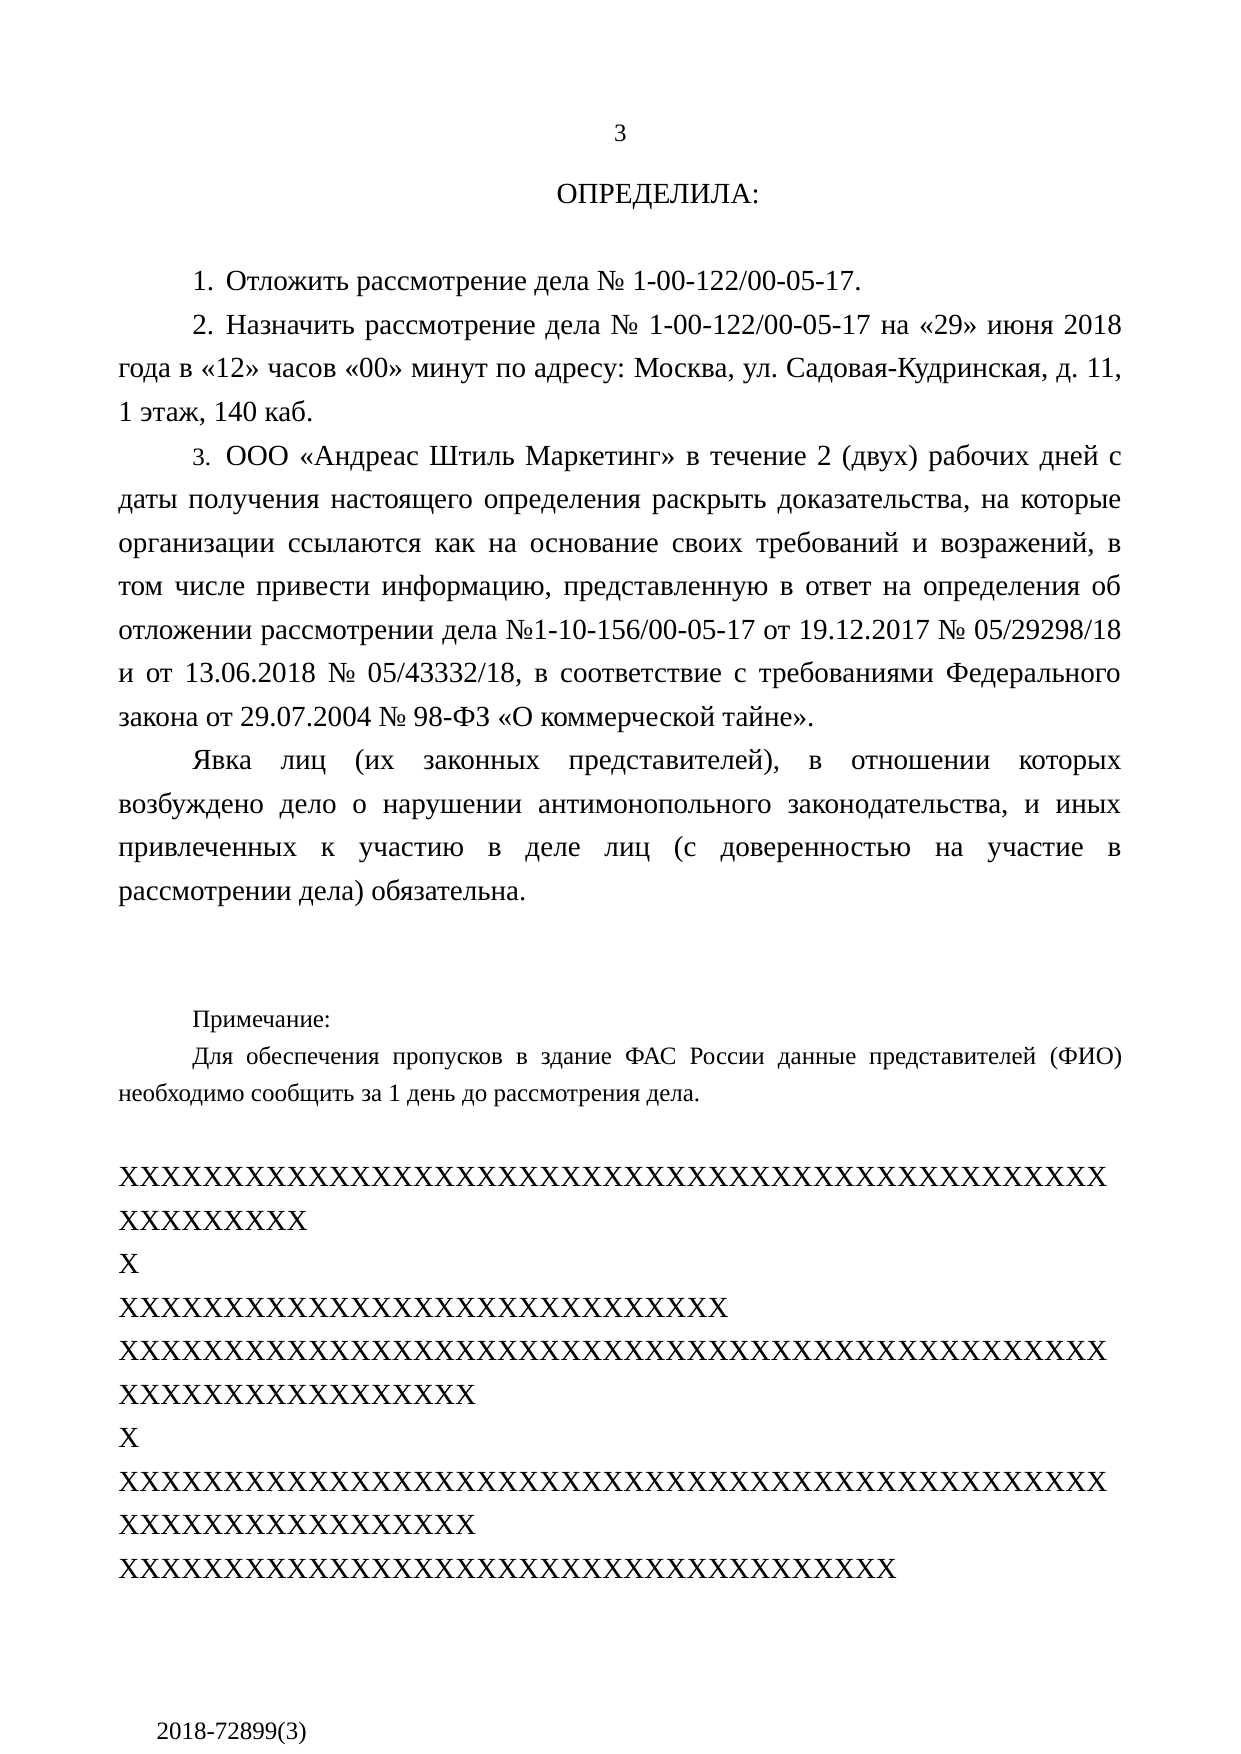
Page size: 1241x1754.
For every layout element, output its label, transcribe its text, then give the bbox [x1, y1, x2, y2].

list Назначить рассмотрение дела № 1-00-122/00-05-17 на «29» июня 2018 года в «12» часов «00» минут по адресу: Москва, ул. Садовая-Кудринская, д. 11, 1 этаж, 140 каб. [118, 307, 1122, 428]
text ОПРЕДЕЛИЛА: [118, 176, 1122, 210]
text X [118, 1420, 1122, 1454]
text Явка лиц (их законных представителей), в отношении которых возбуждено дело о нарушении антимонопольного законодательства, и иных привлеченных к участию в деле лиц (с доверенностью на участие в рассмотрении дела) обязательна. [118, 742, 1122, 907]
text Примечание: [118, 1004, 1122, 1032]
text X [118, 1246, 1122, 1280]
text XXXXXXXXXXXXXXXXXXXXXXXXXXXXXXXXXXXXXXXXXXXXXXXXXXXXXXXXXXXXXXXX [118, 1333, 1122, 1410]
text Для обеспечения пропусков в здание ФАС России данные представителей (ФИО) необходимо сообщить за 1 день до рассмотрения дела. [118, 1041, 1122, 1107]
text XXXXXXXXXXXXXXXXXXXXXXXXXXXXXXXXXXXXXXXXXXXXXXXXXXXXXXXXXXXXXXXX [118, 1464, 1122, 1541]
text XXXXXXXXXXXXXXXXXXXXXXXXXXXXX [118, 1290, 1122, 1323]
text XXXXXXXXXXXXXXXXXXXXXXXXXXXXXXXXXXXXX [118, 1551, 1122, 1584]
list ООО «Андреас Штиль Маркетинг» в течение 2 (двух) рабочих дней с даты получения настоящего определения раскрыть доказательства, на которые организации ссылаются как на основание своих требований и возражений, в том числе привести информацию, представленную в ответ на определения об отложении рассмотрении дела №1-10-156/00-05-17 от 19.12.2017 № 05/29298/18 и от 13.06.2018 № 05/43332/18, в соответствие с требованиями Федерального закона от 29.07.2004 № 98-ФЗ «О коммерческой тайне». [118, 438, 1122, 732]
list Отложить рассмотрение дела № 1-00-122/00-05-17. [118, 263, 1122, 297]
text XXXXXXXXXXXXXXXXXXXXXXXXXXXXXXXXXXXXXXXXXXXXXXXXXXXXXXXX [118, 1159, 1122, 1236]
